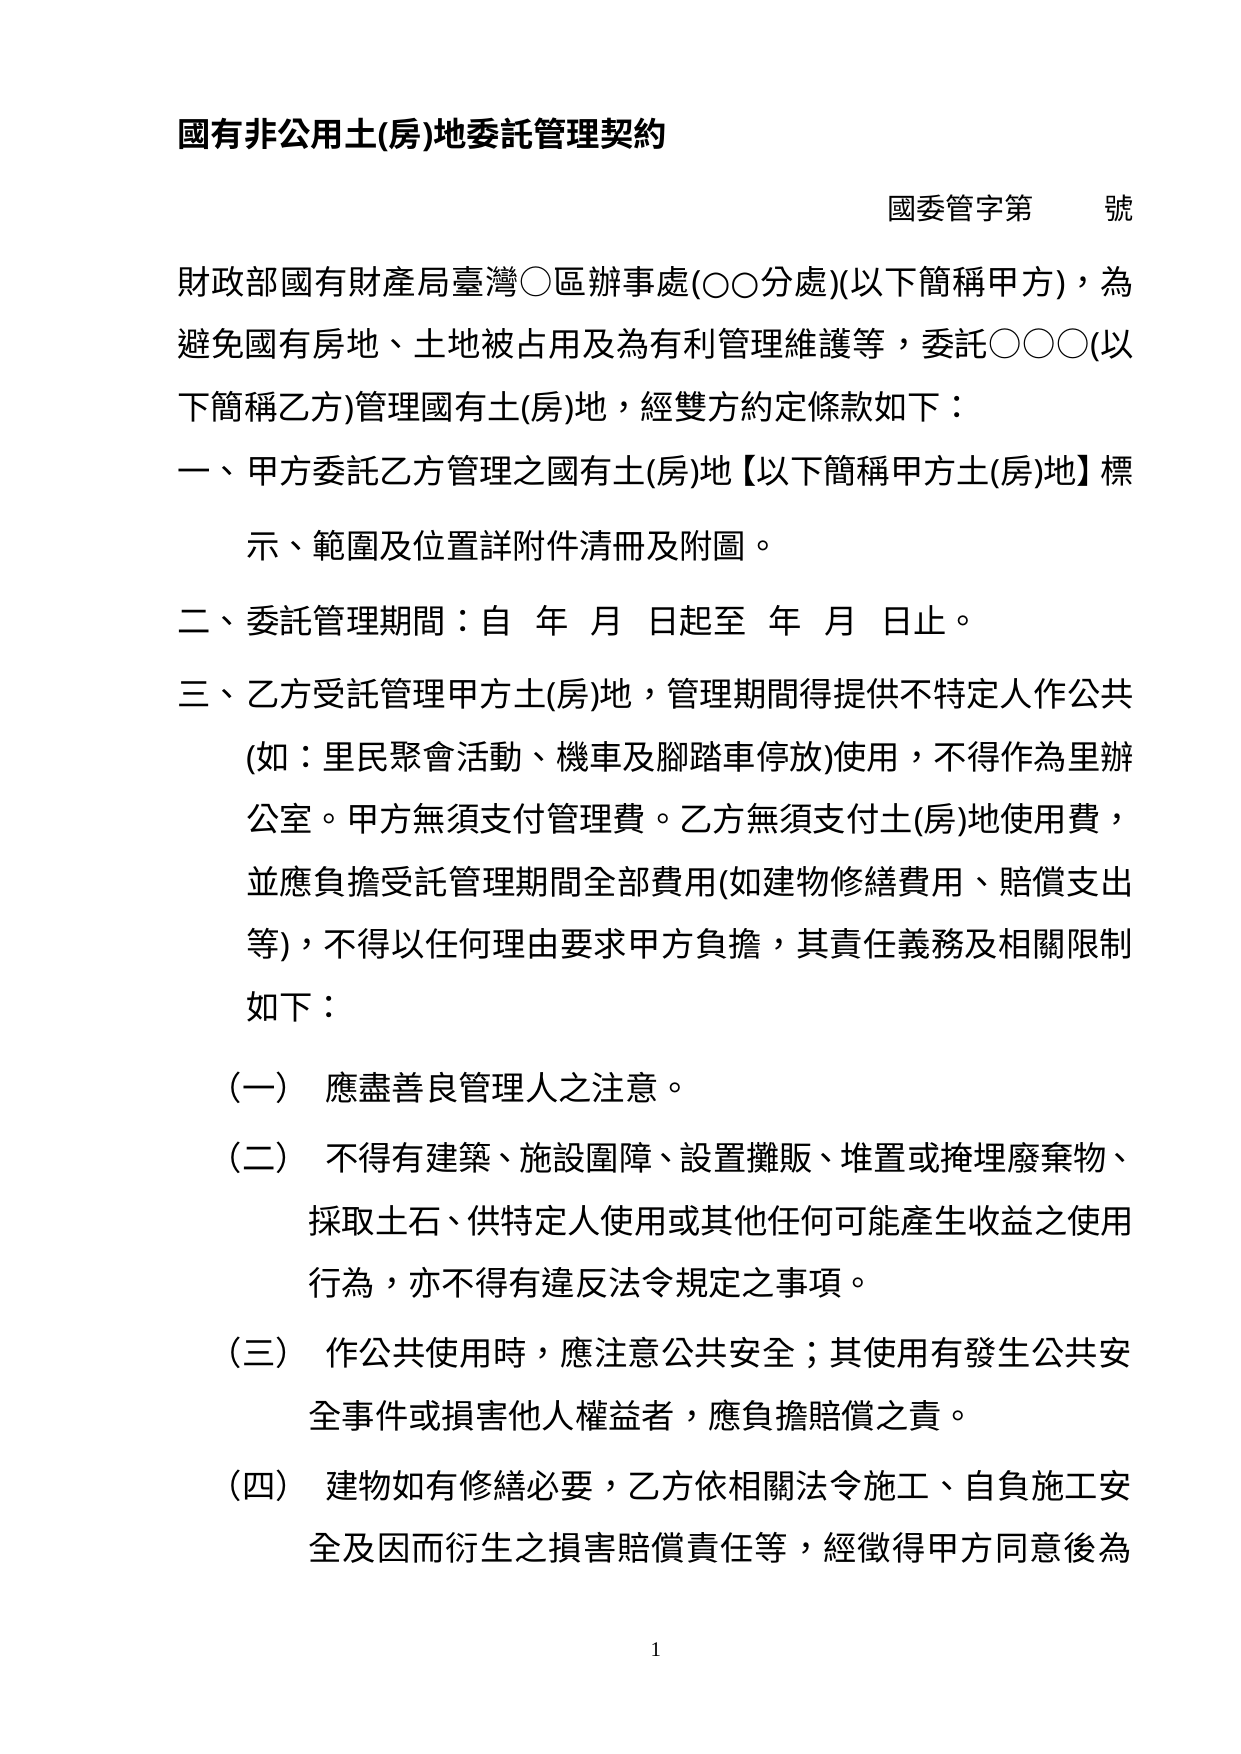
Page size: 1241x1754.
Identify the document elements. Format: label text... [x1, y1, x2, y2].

text 財政部國有財產局臺灣○區辦事處(○○分處)(以下簡稱甲方)，為避免國有房地、土地被占用及為有利管理維護等，委託○○○(以下簡稱乙方)管理國有土(房)地，經雙方約定條款如下： [177, 244, 1134, 432]
list 乙方受託管理甲方土(房)地，管理期間得提供不特定人作公共(如：里民聚會活動、機車及腳踏車停放)使用，不得作為里辦公室。甲方無須支付管理費。乙方無須支付土(房)地使用費，並應負擔受託管理期間全部費用(如建物修繕費用、賠償支出等)，不得以任何理由要求甲方負擔，其責任義務及相關限制如下： [177, 657, 1134, 1032]
list 作公共使用時，應注意公共安全；其使用有發生公共安全事件或損害他人權益者，應負擔賠償之責。 [208, 1316, 1134, 1441]
list 應盡善良管理人之注意。 [208, 1051, 1134, 1113]
list 不得有建築、施設圍障、設置攤販、堆置或掩埋廢棄物、採取土石、供特定人使用或其他任何可能產生收益之使用行為，亦不得有違反法令規定之事項。 [208, 1121, 1134, 1308]
text 國委管字第 號 [177, 169, 1134, 244]
text 國有非公用土(房)地委託管理契約 [177, 94, 1134, 169]
list 委託管理期間：自 年 月 日起至 年 月 日止。 [177, 582, 1134, 657]
list 建物如有修繕必要，乙方依相關法令施工、自負施工安全及因而衍生之損害賠償責任等，經徵得甲方同意後為 [208, 1448, 1134, 1573]
list 甲方委託乙方管理之國有土(房)地【以下簡稱甲方土(房)地】標示、範圍及位置詳附件清冊及附圖。 [177, 432, 1134, 582]
